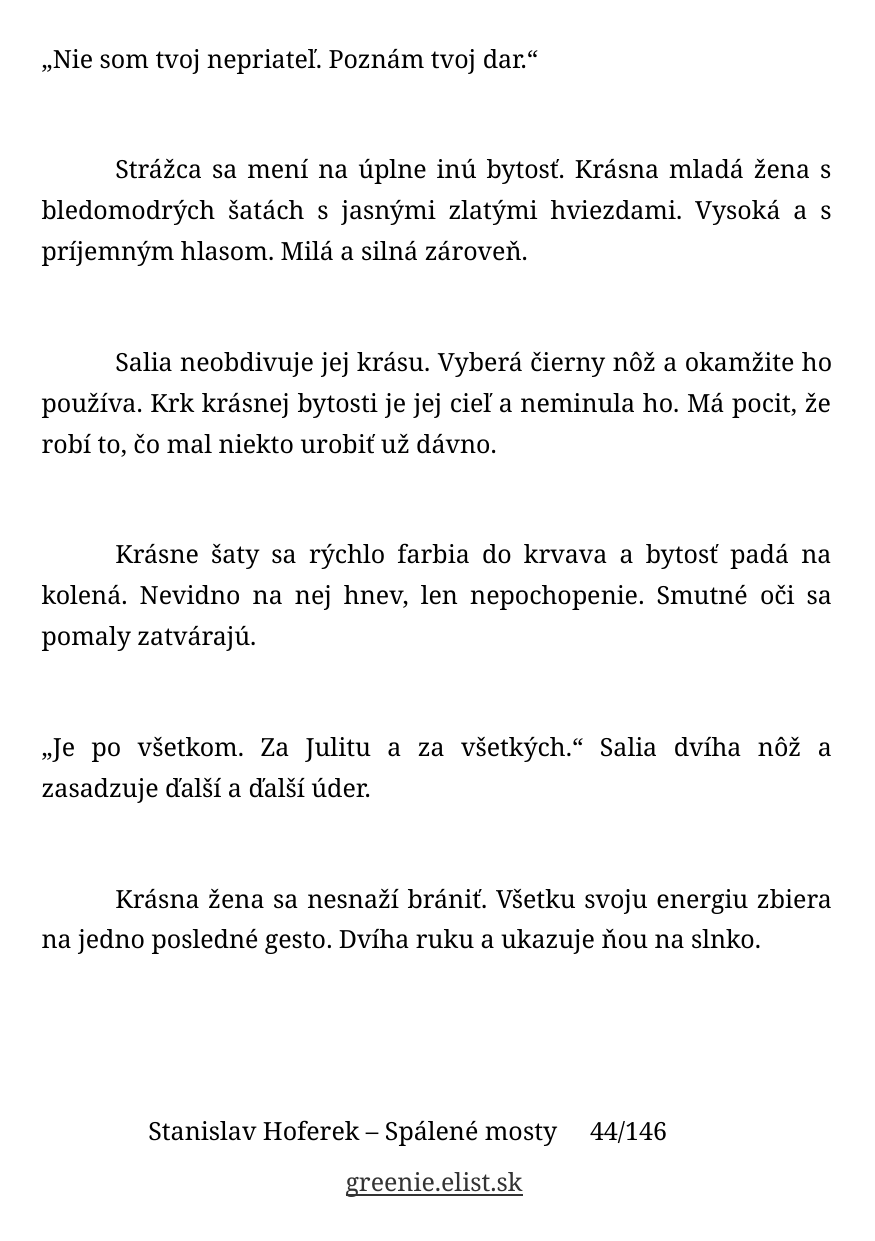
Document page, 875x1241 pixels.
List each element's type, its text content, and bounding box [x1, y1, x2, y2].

text „Je po všetkom. Za Julitu a za všetkých.“ Salia dvíha nôž a zasadzuje ďalší a ďalší úder. [41, 730, 833, 804]
text Krásna žena sa nesnaží brániť. Všetku svoju energiu zbiera na jedno posledné gesto. Dvíha ruku a ukazuje ňou na slnko. [41, 881, 833, 956]
text Strážca sa mení na úplne inú bytosť. Krásna mladá žena s bledomodrých šatách s jasnými zlatými hviezdami. Vysoká a s príjemným hlasom. Milá a silná zároveň. [41, 152, 833, 268]
text Krásne šaty sa rýchlo farbia do krvava a bytosť padá na kolená. Nevidno na nej hnev, len nepochopenie. Smutné oči sa pomaly zatvárajú. [41, 537, 833, 653]
text Salia neobdivuje jej krásu. Vyberá čierny nôž a okamžite ho používa. Krk krásnej bytosti je jej cieľ a neminula ho. Má pocit, že robí to, čo mal niekto urobiť už dávno. [41, 345, 833, 460]
text „Nie som tvoj nepriateľ. Poznám tvoj dar.“ [41, 41, 833, 75]
